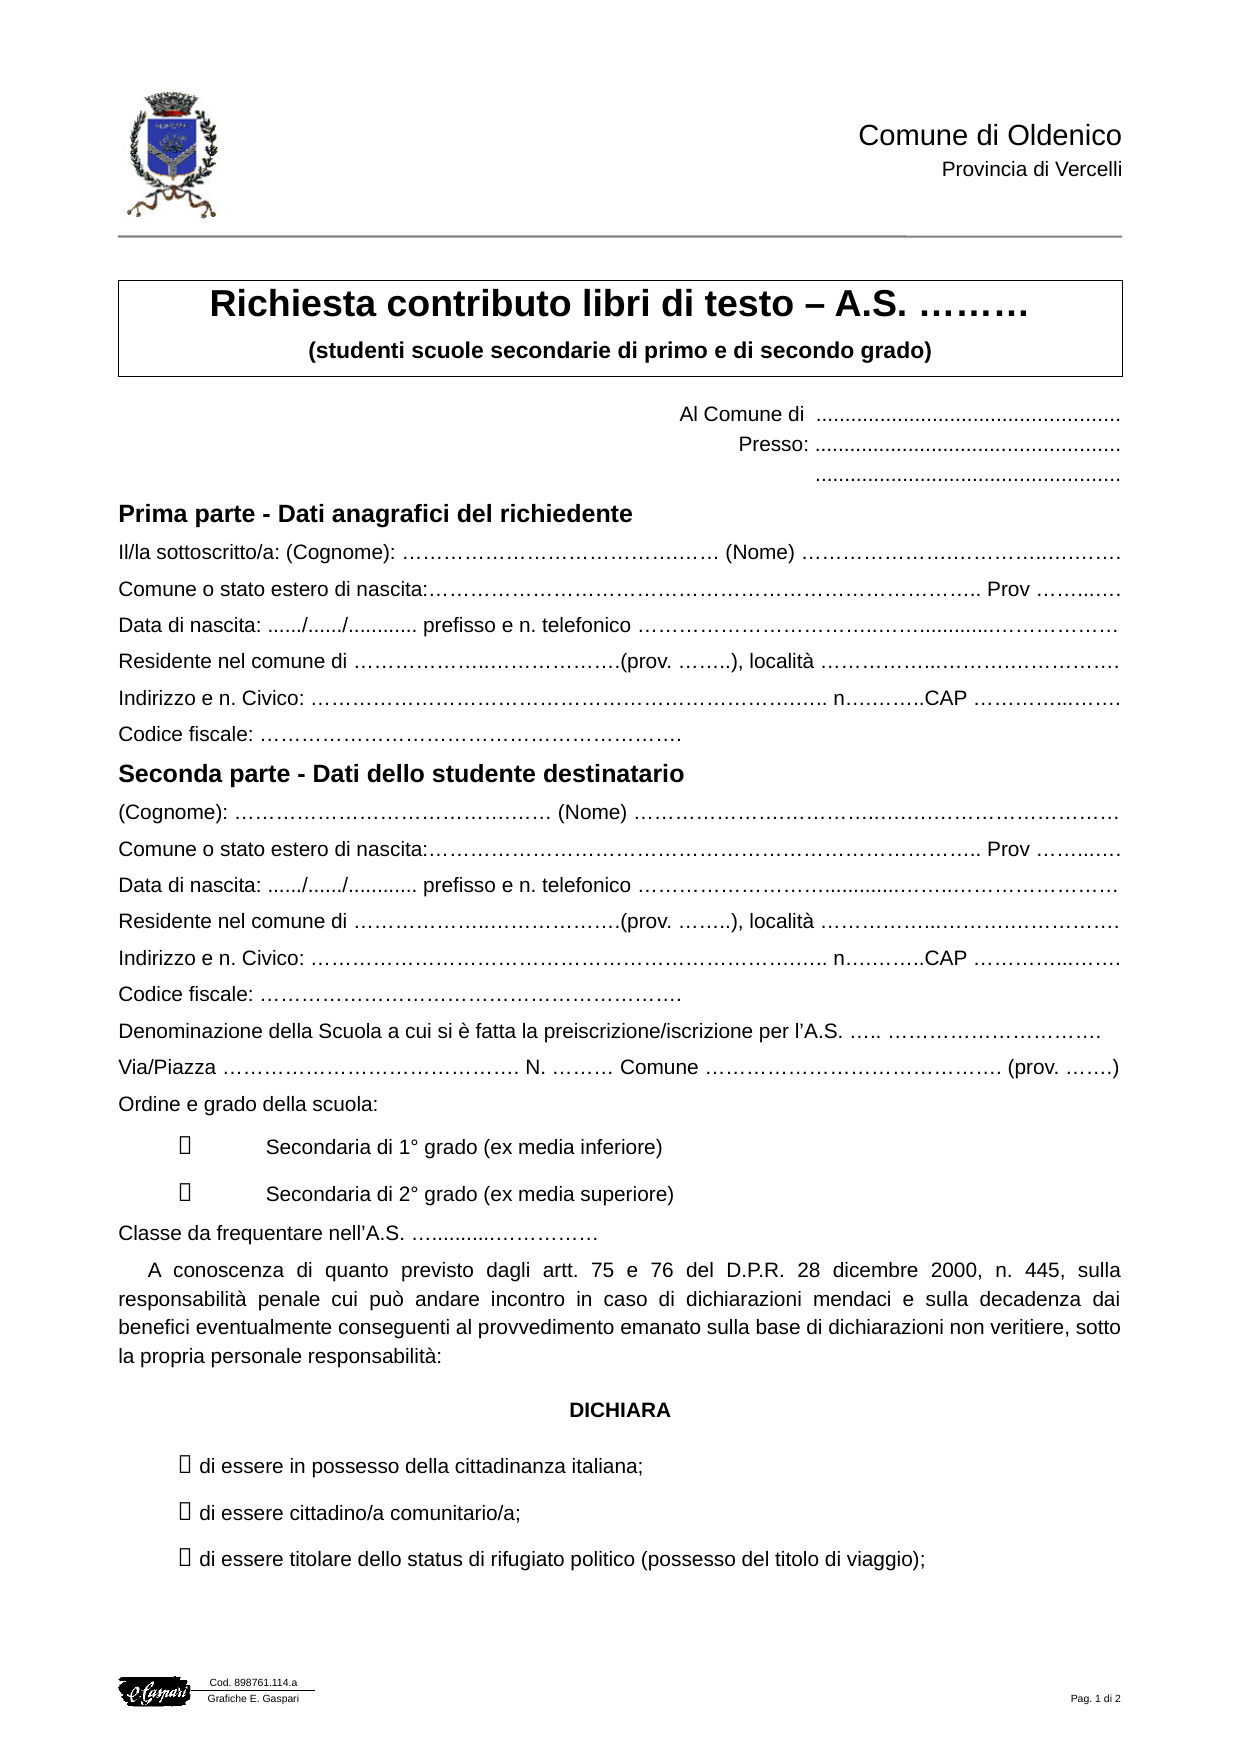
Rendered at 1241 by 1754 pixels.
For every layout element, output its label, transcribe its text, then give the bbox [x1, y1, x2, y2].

text Al Comune di [679, 402, 1122, 426]
text A conoscenza di quanto previsto dagli artt. 75 e 76 del D.P.R. 28 dicembre 2000, n. 445, sulla responsabilità penale cui può andare incontro in caso di dichiarazioni mendaci e sulla decadenza dai benefici eventualmente conseguenti al provvedimento emanato sulla base di dichiarazioni non veritiere, sotto la propria personale responsabilità: [118, 1258, 1122, 1368]
text Comune di Oldenico [224, 118, 1122, 152]
picture [122, 87, 224, 219]
picture [117, 1675, 191, 1707]
text Via/Piazza ……………………………………. N. ……… Comune ……………………………………. (prov. …….) [118, 1055, 1122, 1079]
text Indirizzo e n. Civico: …………………………………………………………….….. n….……..CAP …………...……. [118, 686, 1122, 710]
table_header Richiesta contributo libri di testo – A.S. ……… (studenti scuole secondarie di primo e di secondo grado) [119, 281, 1122, 376]
text  di essere titolare dello status di rifugiato politico (possesso del titolo di viaggio); [177, 1540, 1122, 1574]
text Residente nel comune di ………………..……………….(prov. ……..), località ……………...……….……………. [118, 909, 1122, 933]
text Comune o stato estero di nascita:…………………………………………………………………….. Prov ……...…. [118, 836, 1122, 860]
text Comune o stato estero di nascita:…………………………………………………………………….. Prov ……...…. [118, 576, 1122, 600]
text DICHIARA [118, 1398, 1122, 1422]
text Seconda parte - Dati dello studente destinatario [118, 759, 1122, 787]
text  di essere in possesso della cittadinanza italiana; [177, 1447, 1122, 1481]
text Provincia di Vercelli [224, 157, 1122, 181]
text  di essere cittadino/a comunitario/a; [177, 1493, 1122, 1527]
text  Secondaria di 1° grado (ex media inferiore) [177, 1128, 1122, 1162]
text (Cognome): ………………………………….…… (Nome) ………………….…………..….….……………………… [118, 800, 1122, 824]
text Il/la sottoscritto/a: (Cognome): ………………………………….…… (Nome) ………………….…………..….……. [118, 540, 1122, 564]
text Ordine e grado della scuola: [118, 1092, 1122, 1116]
text Residente nel comune di ………………..……………….(prov. ……..), località ……………...……….……………. [118, 649, 1122, 673]
text  Secondaria di 2° grado (ex media superiore) [177, 1174, 1122, 1209]
text Denominazione della Scuola a cui si è fatta la preiscrizione/iscrizione per l’A.S. ….. …………………………. [118, 1019, 1122, 1043]
text Presso: [738, 432, 1122, 456]
text Classe da frequentare nell’A.S. …...........…………… [118, 1221, 1122, 1245]
text Prima parte - Dati anagrafici del richiedente [118, 499, 1122, 527]
text Codice fiscale: ……………………………………………………. [118, 722, 1122, 746]
text Data di nascita: ....../....../............ prefisso e n. telefonico ……………………………..…….............……………… [118, 613, 1122, 637]
text Indirizzo e n. Civico: …………………………………………………………….….. n….……..CAP …………...……. [118, 946, 1122, 970]
text Codice fiscale: ……………………………………………………. [118, 982, 1122, 1006]
text Data di nascita: ....../....../............ prefisso e n. telefonico ……………………….............……..…………………… [118, 873, 1122, 897]
